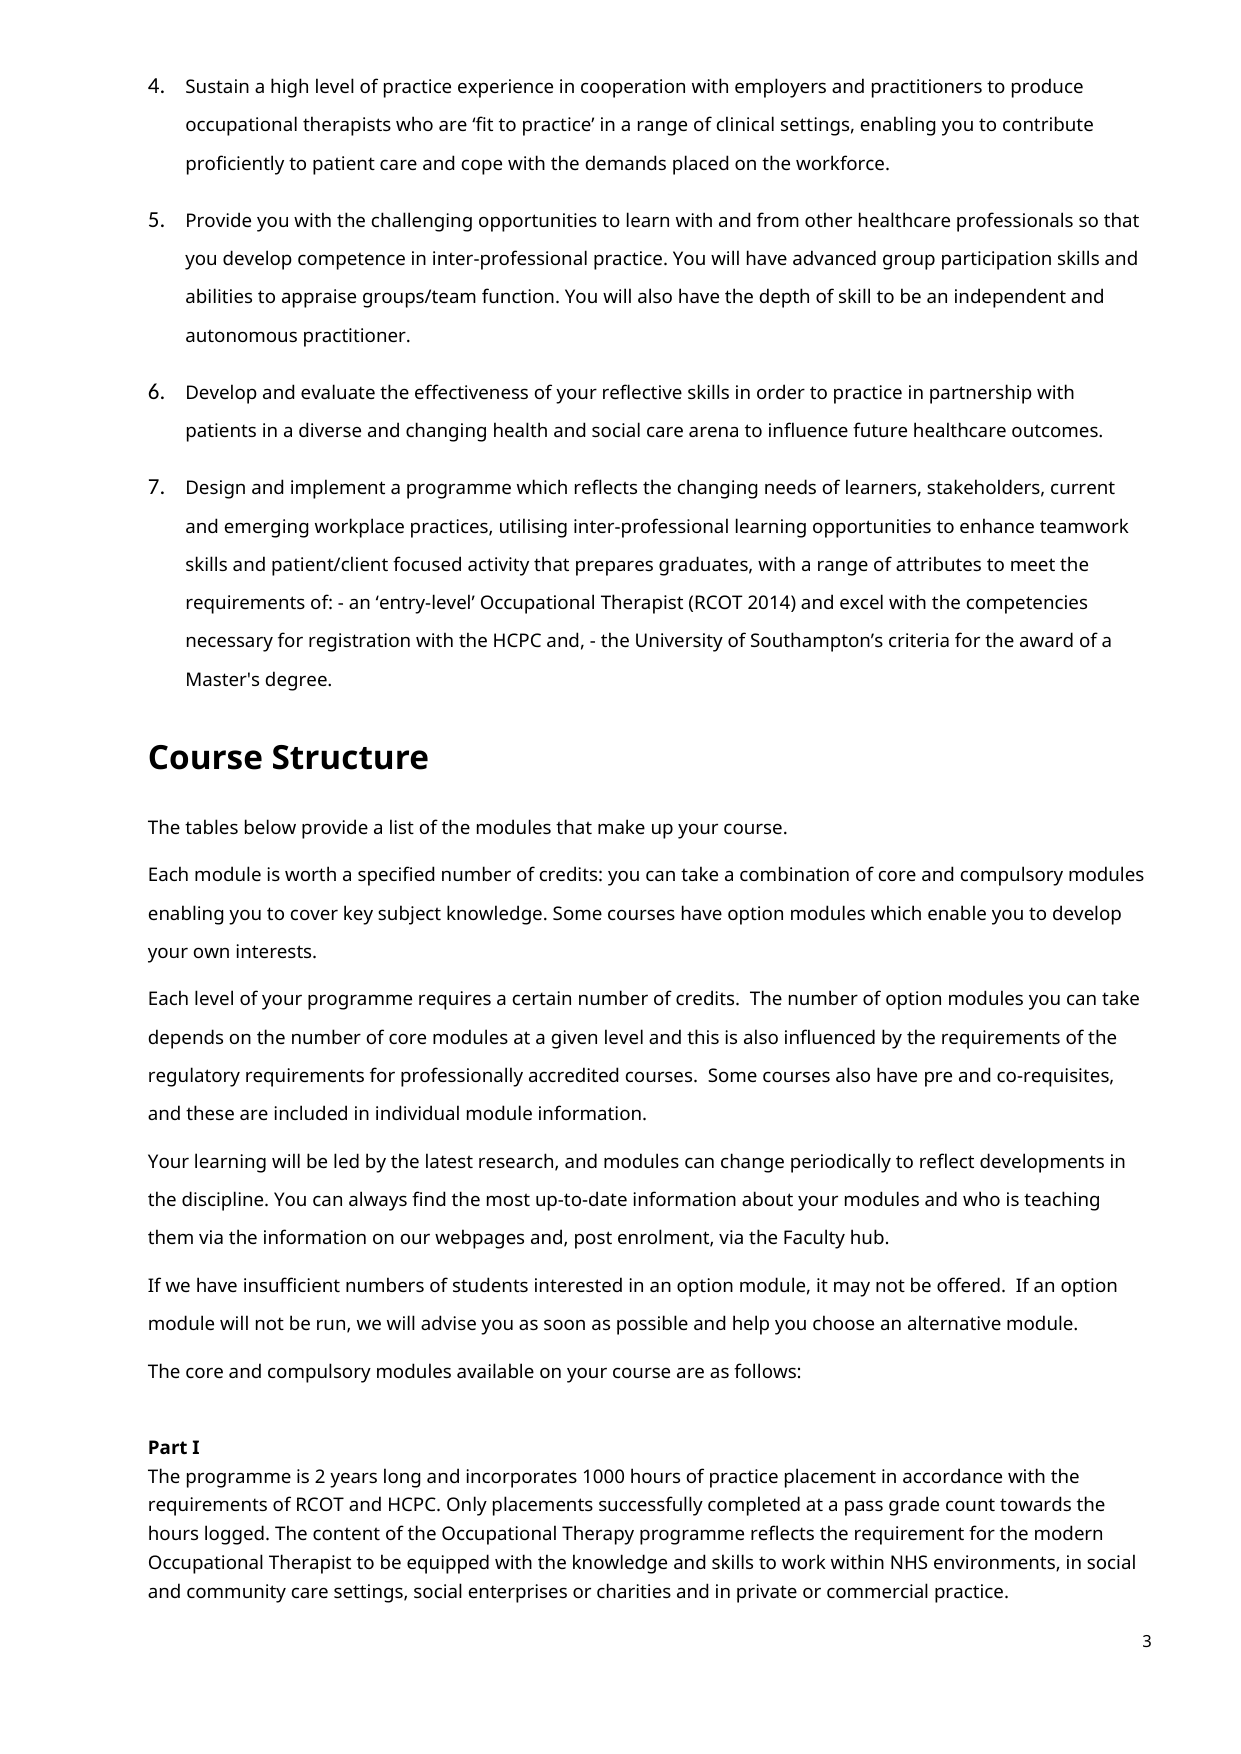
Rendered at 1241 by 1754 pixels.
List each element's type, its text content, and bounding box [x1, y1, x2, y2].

text If we have insufficient numbers of students interested in an option module, it may not be offered. If an option module will not be run, we will advise you as soon as possible and help you choose an alternative module. [148, 1272, 1152, 1336]
text Your learning will be led by the latest research, and modules can change periodically to reflect developments in the discipline. You can always find the most up-to-date information about your modules and who is teaching them via the information on our webpages and, post enrolment, via the Faculty hub. [148, 1148, 1152, 1250]
list Design and implement a programme which reflects the changing needs of learners, stakeholders, current and emerging workplace practices, utilising inter-professional learning opportunities to enhance teamwork skills and patient/client focused activity that prepares graduates, with a range of attributes to meet the requirements of: - an ‘entry-level’ Occupational Therapist (RCOT 2014) and excel with the competencies necessary for registration with the HCPC and, - the University of Southampton’s criteria for the award of a Master's degree. [148, 472, 1152, 692]
table_header Part I The programme is 2 years long and incorporates 1000 hours of practice placement in accordance with the requirements of RCOT and HCPC. Only placements successfully completed at a pass grade count towards the hours logged. The content of the Occupational Therapy programme reflects the requirement for the modern Occupational Therapist to be equipped with the knowledge and skills to work within NHS environments, in social and community care settings, social enterprises or charities and in private or commercial practice. [136, 1406, 1152, 1606]
text The tables below provide a list of the modules that make up your course. [148, 814, 1152, 839]
text Each level of your programme requires a certain number of credits. The number of option modules you can take depends on the number of core modules at a given level and this is also influenced by the requirements of the regulatory requirements for professionally accredited courses. Some courses also have pre and co-requisites, and these are included in individual module information. [148, 986, 1152, 1126]
list Develop and evaluate the effectiveness of your reflective skills in order to practice in partnership with patients in a diverse and changing health and social care arena to influence future healthcare outcomes. [148, 377, 1152, 443]
list Provide you with the challenging opportunities to learn with and from other healthcare professionals so that you develop competence in inter-professional practice. You will have advanced group participation skills and abilities to appraise groups/team function. You will also have the depth of skill to be an independent and autonomous practitioner. [148, 205, 1152, 347]
text Each module is worth a specified number of credits: you can take a combination of core and compulsory modules enabling you to cover key subject knowledge. Some courses have option modules which enable you to develop your own interests. [148, 862, 1152, 964]
text The core and compulsory modules available on your course are as follows: [148, 1358, 1152, 1383]
list Sustain a high level of practice experience in cooperation with employers and practitioners to produce occupational therapists who are ‘fit to practice’ in a range of clinical settings, enabling you to contribute proficiently to patient care and cope with the demands placed on the workforce. [148, 71, 1152, 175]
subtitle Course Structure [148, 733, 1152, 779]
